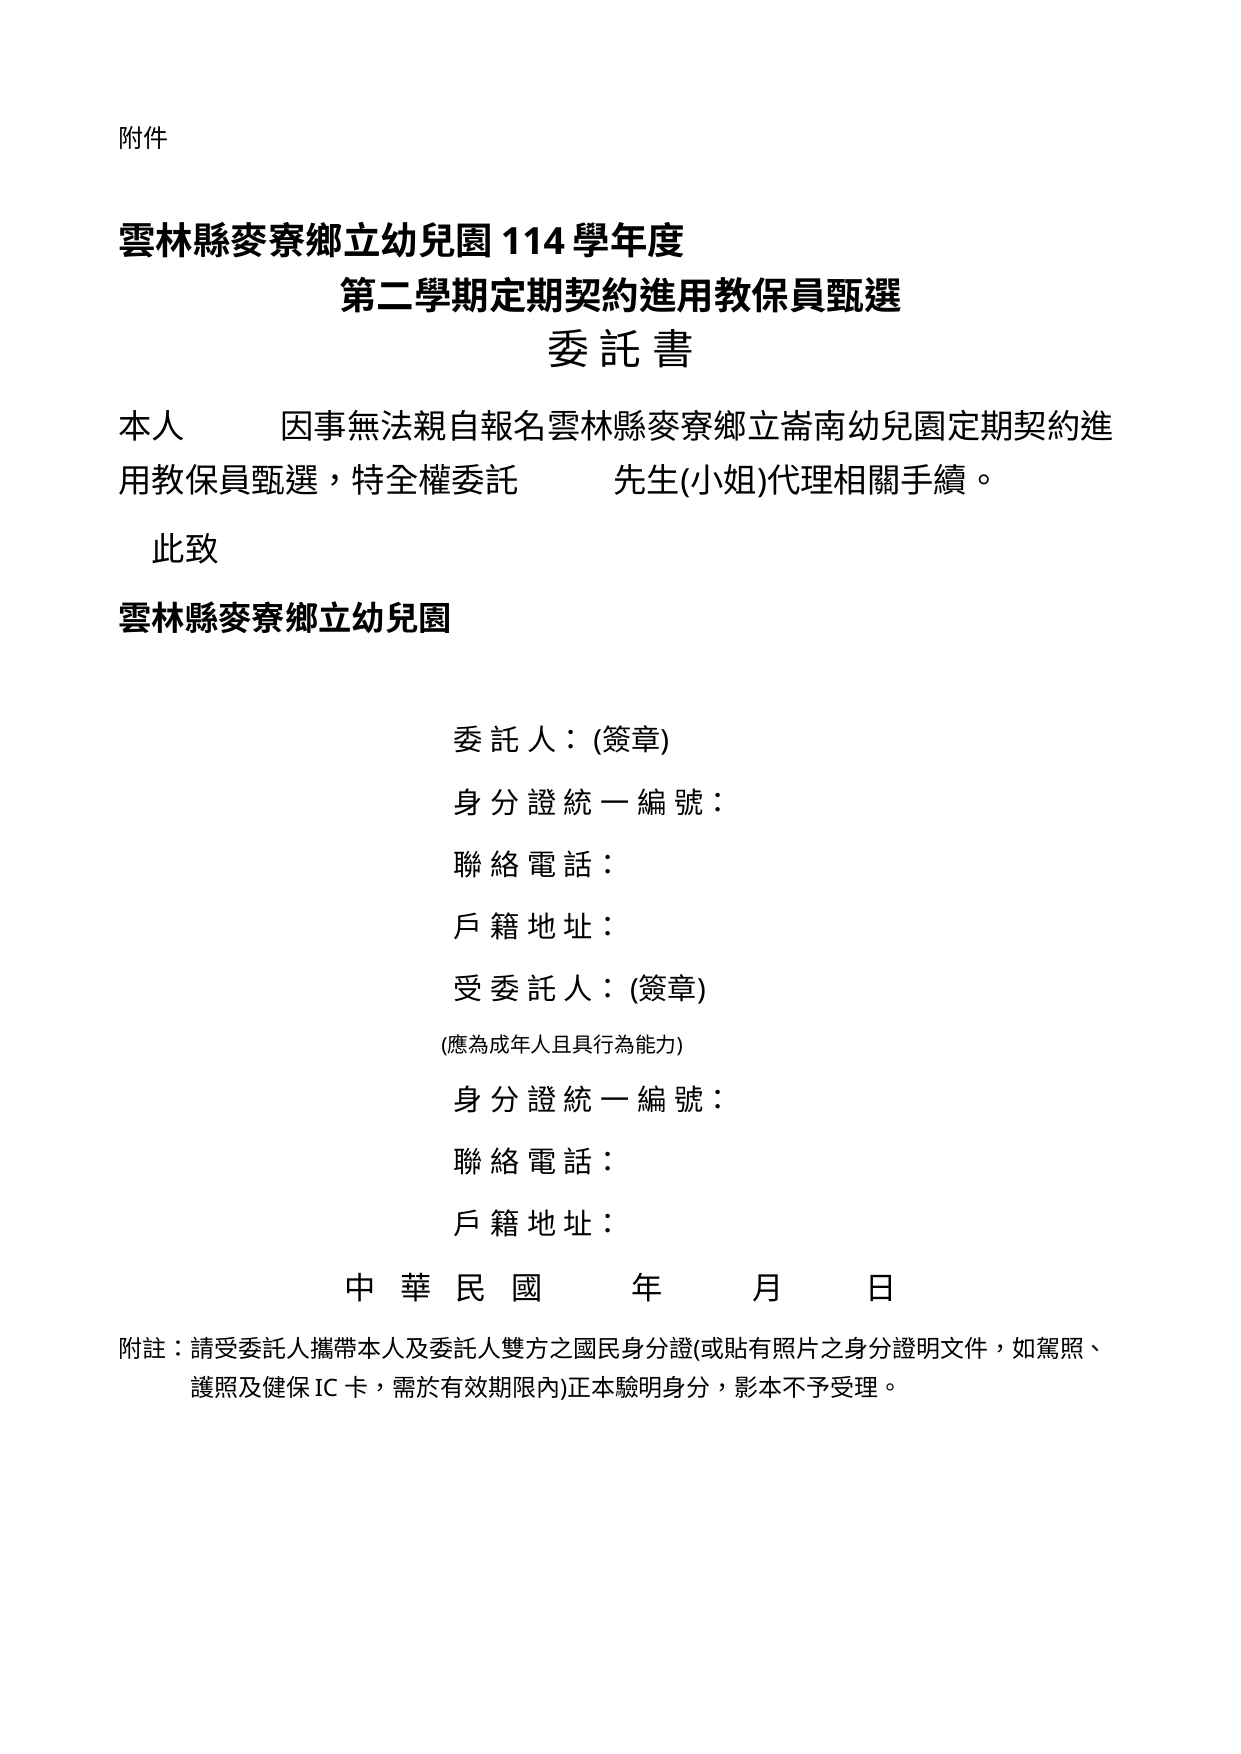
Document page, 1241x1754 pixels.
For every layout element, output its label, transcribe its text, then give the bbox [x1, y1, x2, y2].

text 此致 [118, 526, 1122, 572]
text 雲林縣麥寮鄉立幼兒園 [118, 595, 1122, 641]
text 本人 因事無法親自報名雲林縣麥寮鄉立崙南幼兒園定期契約進用教保員甄選，特全權委託 先生(小姐)代理相關手續。 [118, 403, 1122, 502]
text 身 分 證 統 一 編 號： [118, 1079, 1122, 1119]
text 受 委 託 人： (簽章) [118, 968, 1122, 1008]
text 附註：請受委託人攜帶本人及委託人雙方之國民身分證(或貼有照片之身分證明文件，如駕照、護照及健保IC 卡，需於有效期限內)正本驗明身分，影本不予受理。 [118, 1331, 1122, 1403]
text 附件 [118, 118, 1122, 154]
text 第二學期定期契約進用教保員甄選 [118, 266, 1122, 320]
text 聯 絡 電 話： [118, 1141, 1122, 1181]
text 中 華 民 國 年 月 日 [118, 1266, 1122, 1308]
text 委 託 書 [118, 320, 1122, 377]
text (應為成年人且具行為能力) [118, 1031, 1122, 1059]
text 戶 籍 地 址： [118, 1204, 1122, 1243]
text 雲林縣麥寮鄉立幼兒園114學年度 [118, 211, 1122, 266]
text 聯 絡 電 話： [118, 844, 1122, 884]
text 戶 籍 地 址： [118, 906, 1122, 946]
text 委 託 人： (簽章) [118, 720, 1122, 759]
text 身 分 證 統 一 編 號： [118, 782, 1122, 822]
